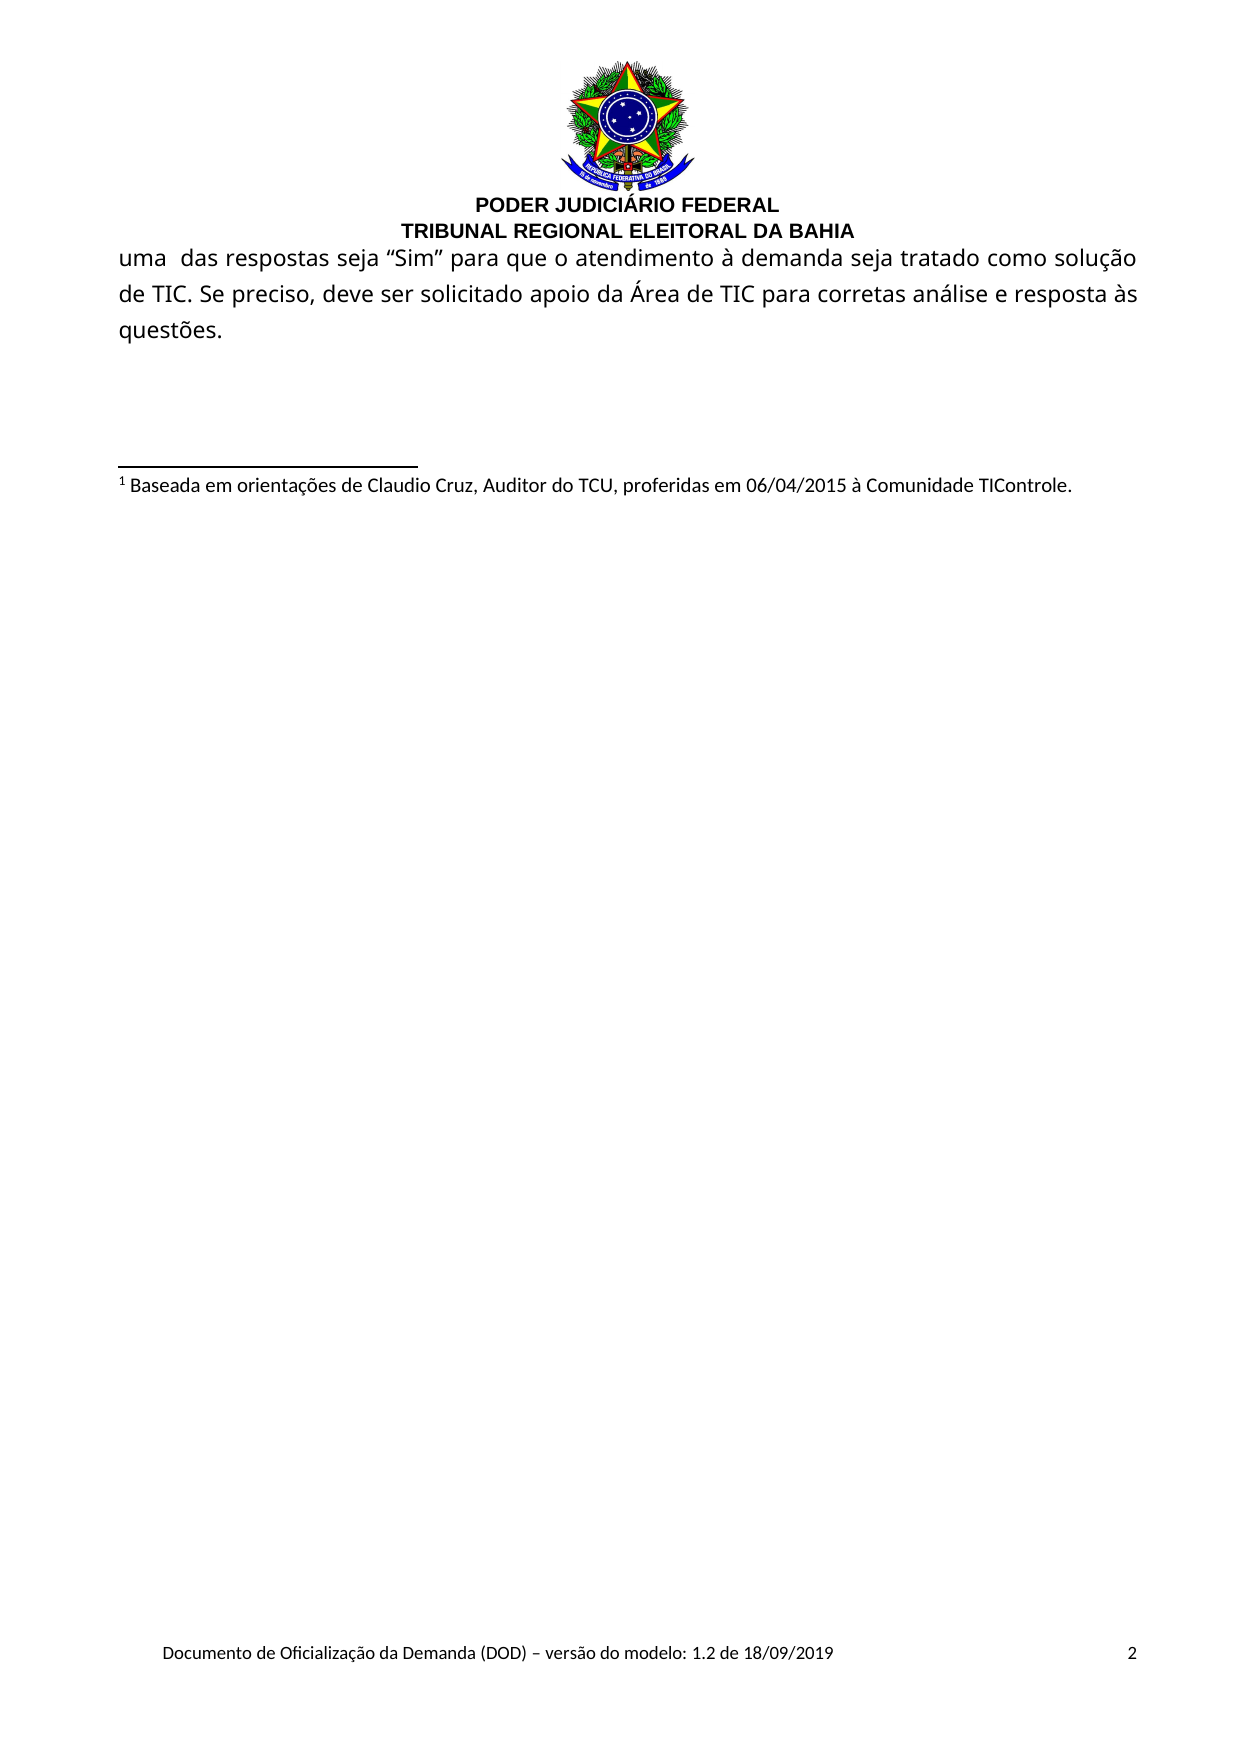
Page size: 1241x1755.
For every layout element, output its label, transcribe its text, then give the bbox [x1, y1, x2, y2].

text uma das respostas seja “Sim” para que o atendimento à demanda seja tratado como solução de TIC. Se preciso, deve ser solicitado apoio da Área de TIC para corretas análise e resposta às questões. [118, 242, 1138, 345]
text 1 Baseada em orientações de Claudio Cruz, Auditor do TCU, proferidas em 06/04/2015 à Comunidade TIControle. [118, 472, 1151, 498]
